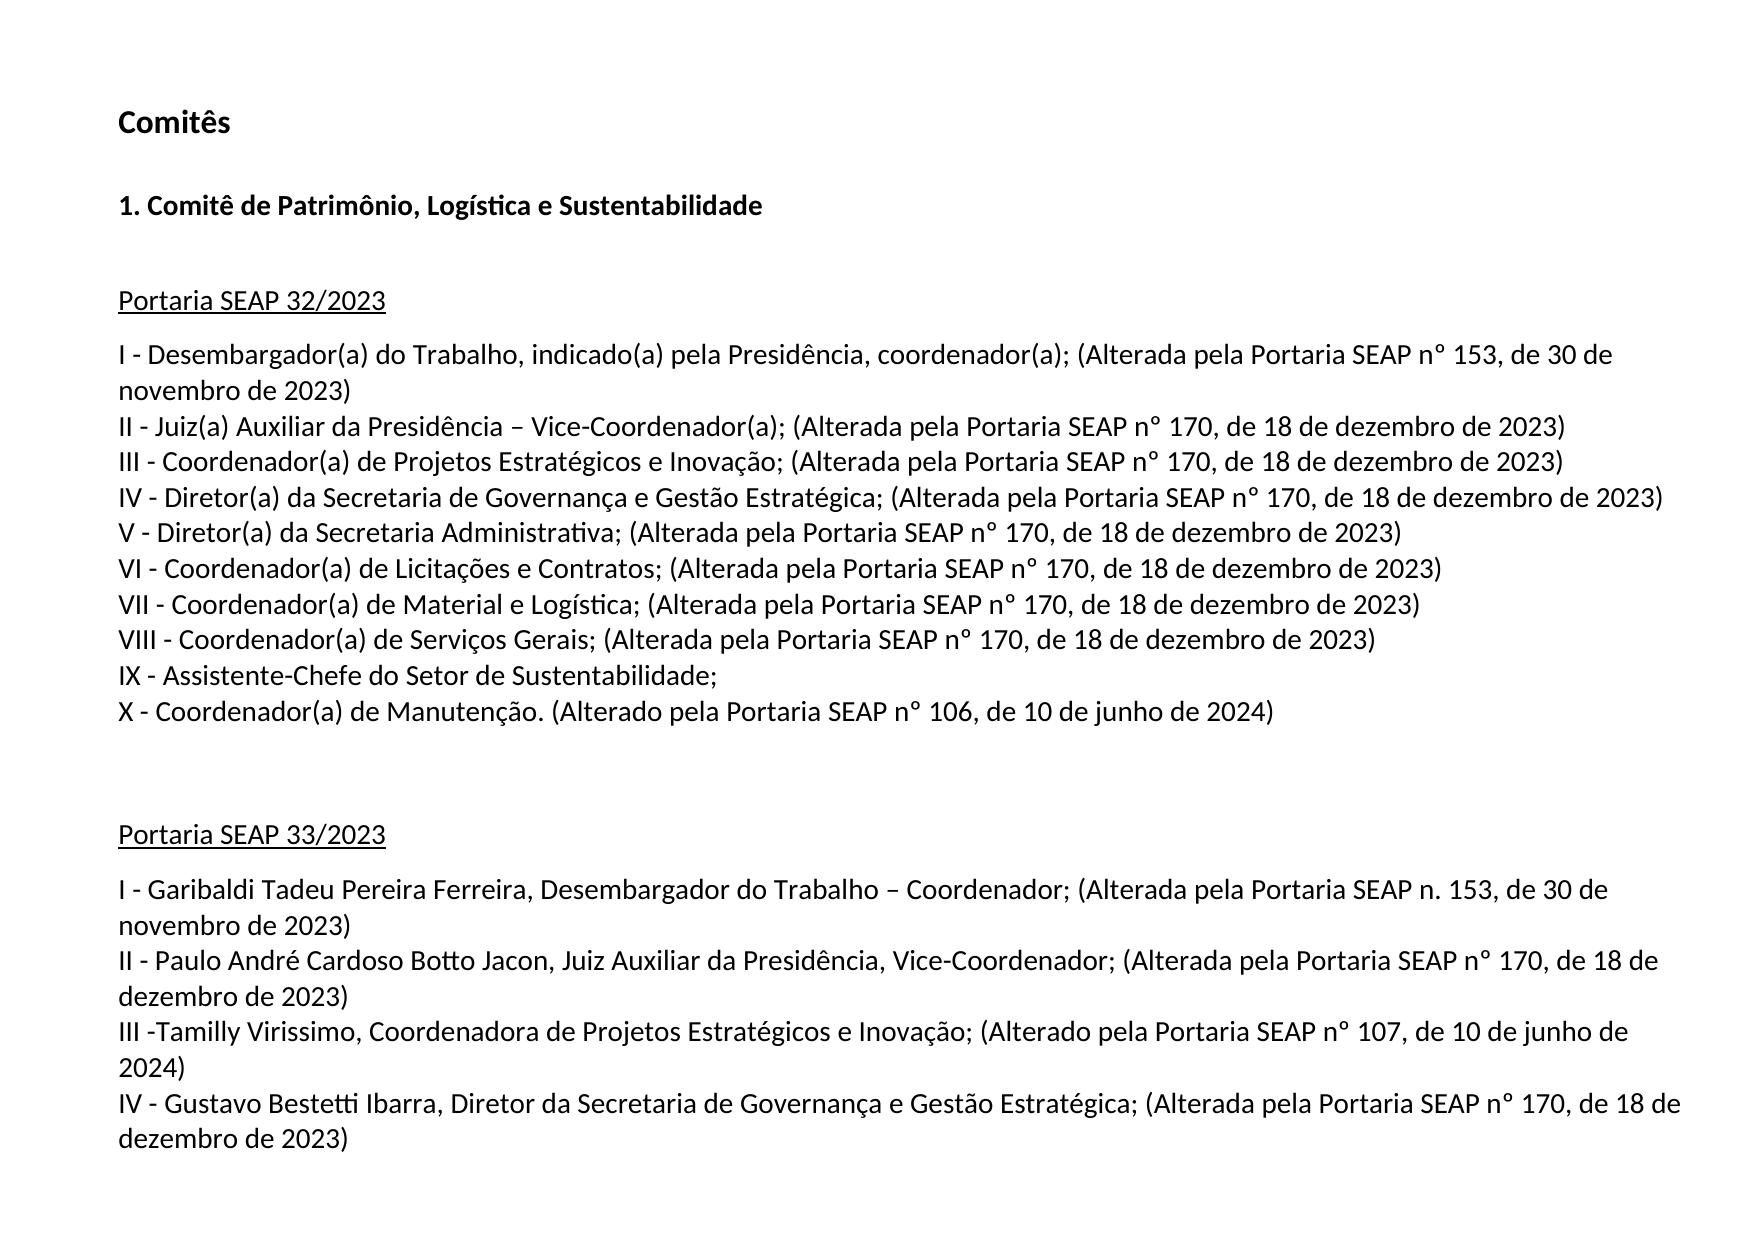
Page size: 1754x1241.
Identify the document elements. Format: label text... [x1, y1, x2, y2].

text VIII - Coordenador(a) de Serviços Gerais; (Alterada pela Portaria SEAP nº 170, de 18 de dezembro de 2023) [118, 621, 1695, 657]
text novembro de 2023) [118, 372, 1695, 408]
text II - Paulo André Cardoso Botto Jacon, Juiz Auxiliar da Presidência, Vice-Coordenador; (Alterada pela Portaria SEAP nº 170, de 18 de [118, 942, 1695, 978]
text II - Juiz(a) Auxiliar da Presidência – Vice-Coordenador(a); (Alterada pela Portaria SEAP nº 170, de 18 de dezembro de 2023) [118, 408, 1695, 443]
text IX - Assistente-Chefe do Setor de Sustentabilidade; [118, 657, 1695, 693]
text 1. Comitê de Patrimônio, Logística e Sustentabilidade [118, 187, 1636, 223]
text dezembro de 2023) [118, 1120, 1695, 1156]
text Portaria SEAP 33/2023 [118, 816, 1695, 852]
text I - Garibaldi Tadeu Pereira Ferreira, Desembargador do Trabalho – Coordenador; (Alterada pela Portaria SEAP n. 153, de 30 de [118, 871, 1695, 907]
text novembro de 2023) [118, 907, 1695, 942]
text IV - Gustavo Bestetti Ibarra, Diretor da Secretaria de Governança e Gestão Estratégica; (Alterada pela Portaria SEAP nº 170, de 18 de [118, 1085, 1695, 1120]
text IV - Diretor(a) da Secretaria de Governança e Gestão Estratégica; (Alterada pela Portaria SEAP nº 170, de 18 de dezembro de 2023) [118, 479, 1695, 514]
text Portaria SEAP 32/2023 [118, 282, 1695, 317]
text Comitês [118, 101, 1636, 141]
text III -Tamilly Virissimo, Coordenadora de Projetos Estratégicos e Inovação; (Alterado pela Portaria SEAP nº 107, de 10 de junho de [118, 1013, 1695, 1049]
text V - Diretor(a) da Secretaria Administrativa; (Alterada pela Portaria SEAP nº 170, de 18 de dezembro de 2023) [118, 514, 1695, 550]
text VII - Coordenador(a) de Material e Logística; (Alterada pela Portaria SEAP nº 170, de 18 de dezembro de 2023) [118, 586, 1695, 621]
text dezembro de 2023) [118, 978, 1695, 1013]
text III - Coordenador(a) de Projetos Estratégicos e Inovação; (Alterada pela Portaria SEAP nº 170, de 18 de dezembro de 2023) [118, 443, 1695, 479]
text I - Desembargador(a) do Trabalho, indicado(a) pela Presidência, coordenador(a); (Alterada pela Portaria SEAP nº 153, de 30 de [118, 336, 1695, 372]
text VI - Coordenador(a) de Licitações e Contratos; (Alterada pela Portaria SEAP nº 170, de 18 de dezembro de 2023) [118, 550, 1695, 586]
text 2024) [118, 1049, 1695, 1085]
text X - Coordenador(a) de Manutenção. (Alterado pela Portaria SEAP nº 106, de 10 de junho de 2024) [118, 693, 1695, 728]
